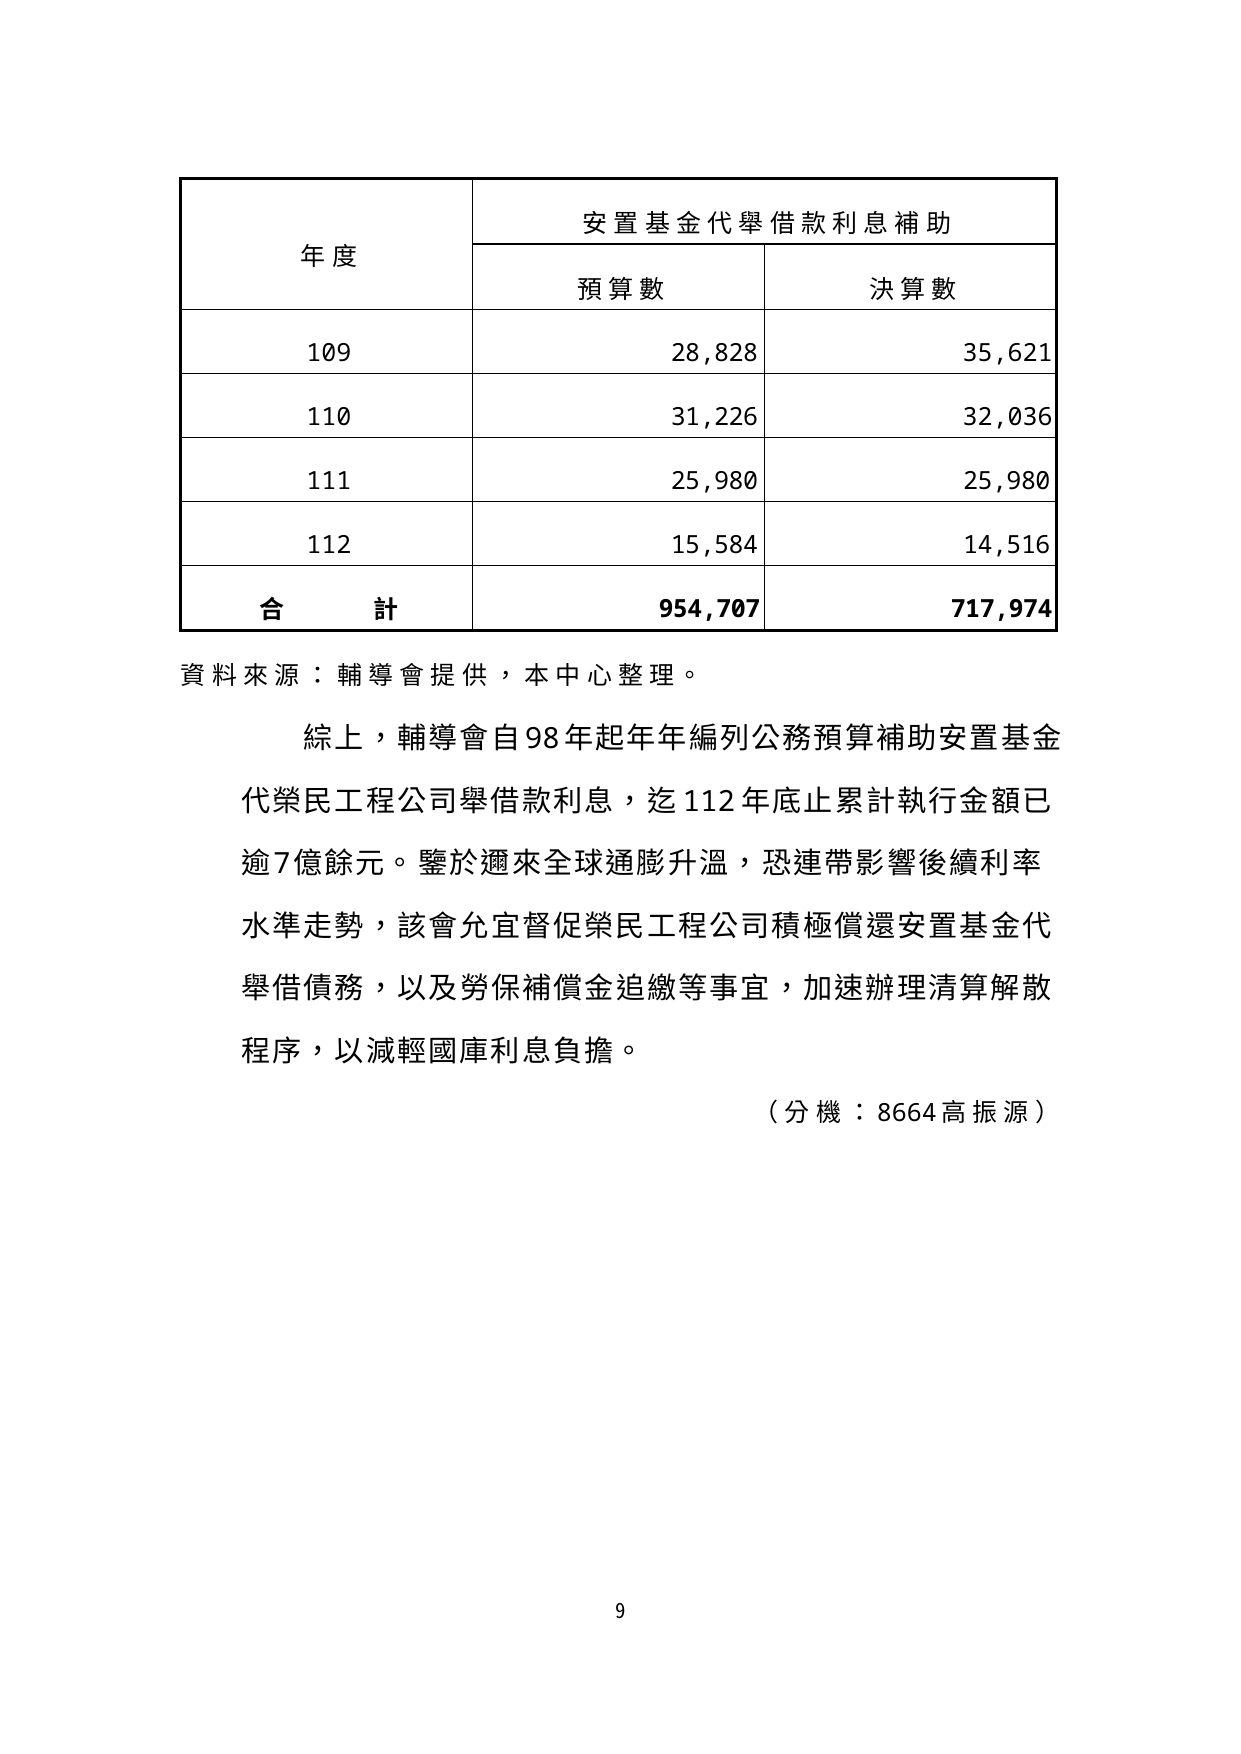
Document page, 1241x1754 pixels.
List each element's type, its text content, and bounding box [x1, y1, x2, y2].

text 綜上，輔導會自98年起年年編列公務預算補助安置基金代榮民工程公司舉借款利息，迄112年底止累計執行金額已逾7億餘元。鑒於邇來全球通膨升溫，恐連帶影響後續利率水準走勢，該會允宜督促榮民工程公司積極償還安置基金代舉借債務，以及勞保補償金追繳等事宜，加速辦理清算解散程序，以減輕國庫利息負擔。 [236, 694, 1063, 1069]
table_header 安置基金代舉借款利息補助 [473, 180, 1055, 243]
table_cell 合 計 [182, 566, 472, 629]
table_cell 954,707 [473, 566, 764, 629]
table_header 年度 [182, 180, 472, 308]
table_cell 717,974 [765, 566, 1055, 629]
table_cell 111 [182, 438, 472, 501]
table_cell 110 [182, 374, 472, 437]
table_cell 14,516 [765, 502, 1055, 565]
table_cell 109 [182, 310, 472, 372]
table_cell 35,621 [765, 310, 1055, 372]
table_cell 25,980 [473, 438, 764, 501]
table_cell 112 [182, 502, 472, 565]
table_cell 15,584 [473, 502, 764, 565]
text 資料來源：輔導會提供，本中心整理。 [177, 632, 1063, 694]
text （分機：8664高振源） [177, 1069, 1063, 1132]
table_cell 25,980 [765, 438, 1055, 501]
table_cell 預算數 [473, 245, 764, 308]
table_cell 32,036 [765, 374, 1055, 437]
table_cell 28,828 [473, 310, 764, 372]
table_cell 決算數 [765, 245, 1055, 308]
table_cell 31,226 [473, 374, 764, 437]
